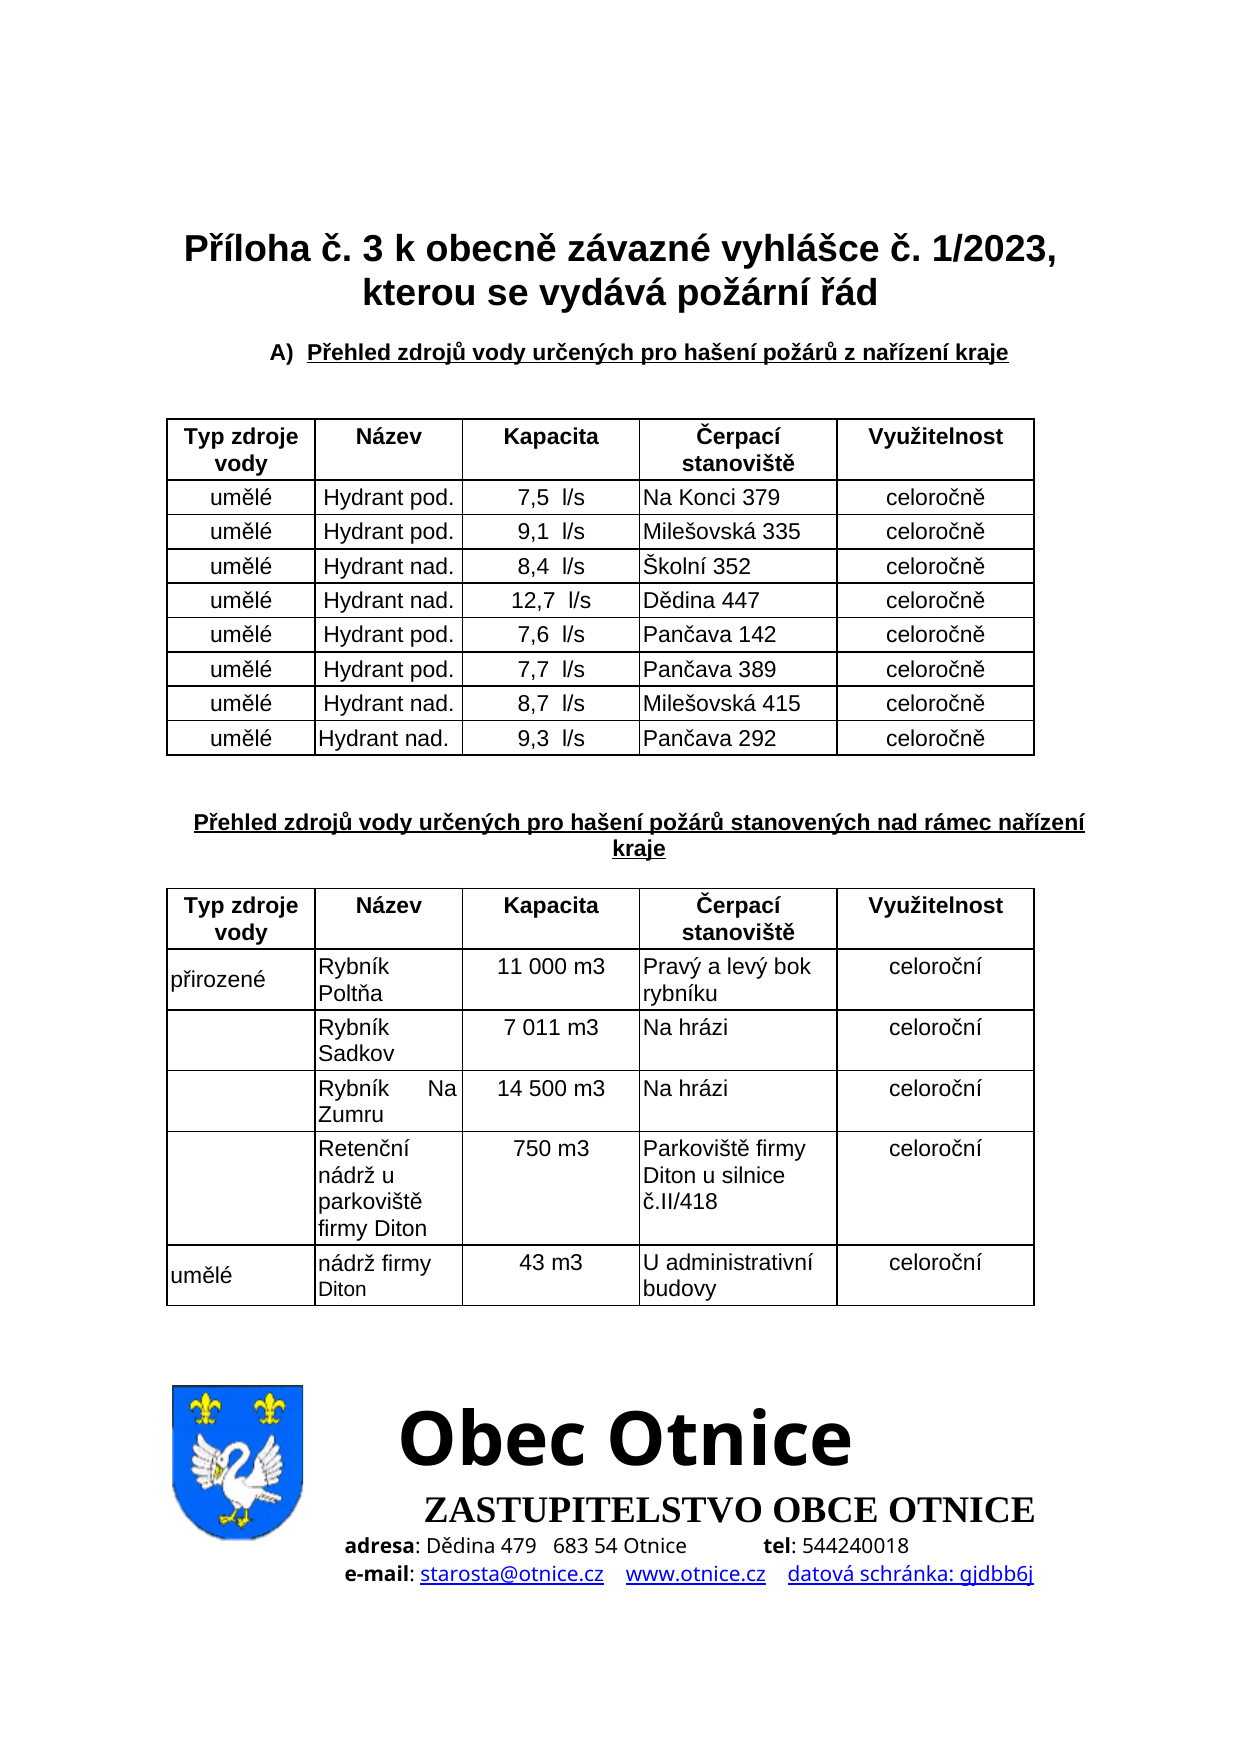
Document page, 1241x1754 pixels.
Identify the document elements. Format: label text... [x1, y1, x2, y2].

table_cell Pančava 142 [640, 618, 836, 651]
table_cell celoročně [838, 618, 1033, 651]
table_header Typ zdroje vody [168, 889, 314, 948]
table_cell Školní 352 [640, 550, 836, 582]
table_cell celoročně [838, 515, 1033, 548]
table_cell Hydrant pod. [316, 481, 462, 513]
list Přehled zdrojů vody určených pro hašení požárů z nařízení kraje [185, 339, 1093, 366]
table_cell 7,5 l/s [463, 481, 639, 513]
table_cell Hydrant nad. [316, 550, 462, 582]
text Přehled zdrojů vody určených pro hašení požárů stanovených nad rámec nařízení kraje [185, 808, 1093, 861]
table_header Kapacita [463, 889, 639, 948]
table_cell Na hrázi [640, 1071, 836, 1131]
table_cell umělé [168, 687, 314, 720]
table_cell umělé [168, 721, 314, 754]
table_cell celoroční [838, 1011, 1033, 1070]
table_cell Pravý a levý bok rybníku [640, 950, 836, 1009]
table_cell 14 500 m3 [463, 1071, 639, 1131]
table_cell Dědina 447 [640, 584, 836, 617]
table_cell umělé [168, 653, 314, 685]
text Příloha č. 3 k obecně závazné vyhlášce č. 1/2023, kterou se vydává požární řád [148, 227, 1093, 313]
table_cell celoročně [838, 550, 1033, 582]
table_header [148, 1386, 328, 1588]
table_cell 7,6 l/s [463, 618, 639, 651]
table_cell Rybník Poltňa [316, 950, 462, 1009]
table_cell umělé [168, 1246, 314, 1305]
table_cell Hydrant nad. [316, 721, 462, 754]
table_cell 9,1 l/s [463, 515, 639, 548]
table_cell Hydrant pod. [316, 515, 462, 548]
table_cell Retenční nádrž u parkoviště firmy Diton [316, 1132, 462, 1244]
table_cell Rybník Sadkov [316, 1011, 462, 1070]
table_cell přirozené [168, 950, 314, 1009]
table_cell Milešovská 335 [640, 515, 836, 548]
table_header Využitelnost [838, 420, 1033, 479]
table_cell [168, 1132, 314, 1244]
table_cell 750 m3 [463, 1132, 639, 1244]
table_cell celoroční [838, 1071, 1033, 1131]
table_cell umělé [168, 550, 314, 582]
table_cell 7,7 l/s [463, 653, 639, 685]
table_cell umělé [168, 481, 314, 513]
table_cell Pančava 389 [640, 653, 836, 685]
table_header Využitelnost [838, 889, 1033, 948]
table_cell [168, 1071, 314, 1131]
table_header Typ zdroje vody [168, 420, 314, 479]
table_cell umělé [168, 515, 314, 548]
table_cell Hydrant nad. [316, 687, 462, 720]
table_cell 11 000 m3 [463, 950, 639, 1009]
table_cell celoročně [838, 721, 1033, 754]
table_cell Pančava 292 [640, 721, 836, 754]
table_cell celoroční [838, 1246, 1033, 1305]
table_cell Na hrázi [640, 1011, 836, 1070]
table_cell 12,7 l/s [463, 584, 639, 617]
table_cell Milešovská 415 [640, 687, 836, 720]
table_header Název [316, 889, 462, 948]
table_cell celoročně [838, 584, 1033, 617]
table_cell celoročně [838, 653, 1033, 685]
table_cell Hydrant pod. [316, 618, 462, 651]
table_cell Na Konci 379 [640, 481, 836, 513]
table_cell umělé [168, 584, 314, 617]
table_cell celoroční [838, 950, 1033, 1009]
table_cell celoroční [838, 1132, 1033, 1244]
table_cell 43 m3 [463, 1246, 639, 1305]
table_cell 7 011 m3 [463, 1011, 639, 1070]
table_cell nádrž firmy Diton [316, 1246, 462, 1305]
table_cell Hydrant nad. [316, 584, 462, 617]
table_cell 9,3 l/s [463, 721, 639, 754]
table_cell 8,4 l/s [463, 550, 639, 582]
table_header Kapacita [463, 420, 639, 479]
table_header Obec Otnice ZASTUPITELSTVO OBCE OTNICE adresa: Dědina 479 683 54 Otnice tel: 544240018 e-mail: starosta@otnice.cz www.otnice.cz datová schránka: gjdbb6j [328, 1386, 1107, 1588]
table_cell celoročně [838, 481, 1033, 513]
table_header Název [316, 420, 462, 479]
table_cell 8,7 l/s [463, 687, 639, 720]
table_cell Rybník Na Zumru [316, 1071, 462, 1131]
table_header Čerpací stanoviště [640, 420, 836, 479]
table_cell celoročně [838, 687, 1033, 720]
table_cell [168, 1011, 314, 1070]
table_cell Hydrant pod. [316, 653, 462, 685]
table_header Čerpací stanoviště [640, 889, 836, 948]
table_cell U administrativní budovy [640, 1246, 836, 1305]
table_cell Parkoviště firmy Diton u silnice č.II/418 [640, 1132, 836, 1244]
table_cell umělé [168, 618, 314, 651]
